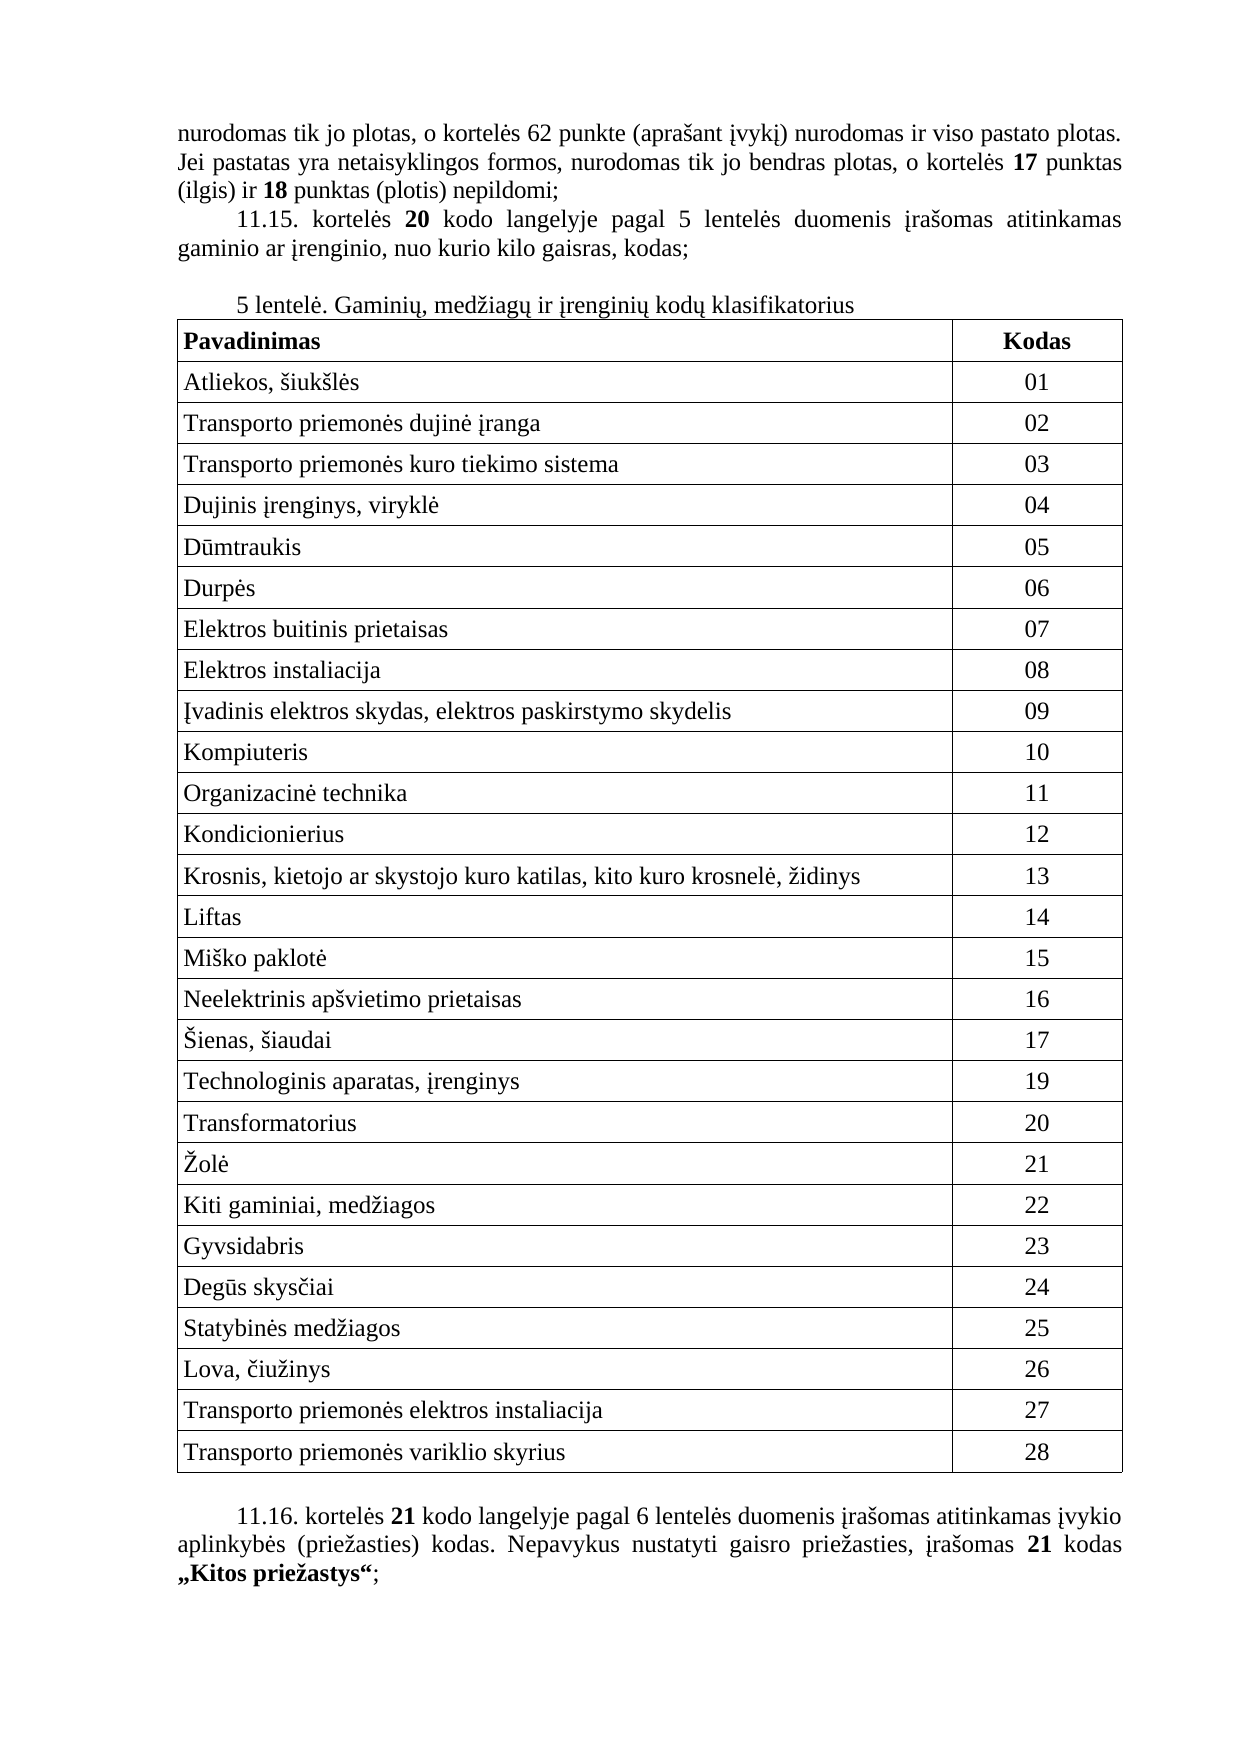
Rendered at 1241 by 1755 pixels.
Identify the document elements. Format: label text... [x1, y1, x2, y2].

table_cell 04 [953, 485, 1122, 525]
text nurodomas tik jo plotas, o kortelės 62 punkte (aprašant įvykį) nurodomas ir viso pastato plotas. Jei pastatas yra netaisyklingos formos, nurodomas tik jo bendras plotas, o kortelės 17 punktas (ilgis) ir 18 punktas (plotis) nepildomi; [177, 118, 1122, 204]
text 11.16. kortelės 21 kodo langelyje pagal 6 lentelės duomenis įrašomas atitinkamas įvykio aplinkybės (priežasties) kodas. Nepavykus nustatyti gaisro priežasties, įrašomas 21 kodas „Kitos priežastys“; [177, 1501, 1122, 1587]
table_cell 02 [953, 403, 1122, 443]
table_cell 03 [953, 444, 1122, 484]
table_cell Dūmtraukis [178, 526, 952, 566]
table_cell 19 [953, 1061, 1122, 1101]
table_cell 05 [953, 526, 1122, 566]
table_cell 10 [953, 732, 1122, 772]
table_cell 16 [953, 979, 1122, 1019]
table_cell Transporto priemonės elektros instaliacija [178, 1390, 952, 1430]
table_cell 21 [953, 1143, 1122, 1183]
table_cell Įvadinis elektros skydas, elektros paskirstymo skydelis [178, 691, 952, 731]
table_cell 14 [953, 896, 1122, 937]
table_cell Transporto priemonės dujinė įranga [178, 403, 952, 443]
table_cell Degūs skysčiai [178, 1267, 952, 1307]
table_cell 12 [953, 814, 1122, 854]
table_cell Statybinės medžiagos [178, 1308, 952, 1348]
table_cell 20 [953, 1102, 1122, 1142]
table_cell Lova, čiužinys [178, 1349, 952, 1389]
table_cell 25 [953, 1308, 1122, 1348]
table_header Pavadinimas [178, 320, 952, 361]
table_cell 26 [953, 1349, 1122, 1389]
table_cell Transporto priemonės variklio skyrius [178, 1431, 952, 1471]
table_cell Liftas [178, 896, 952, 937]
table_cell Krosnis, kietojo ar skystojo kuro katilas, kito kuro krosnelė, židinys [178, 855, 952, 895]
table_cell Gyvsidabris [178, 1226, 952, 1266]
table_cell Kompiuteris [178, 732, 952, 772]
table_cell 06 [953, 567, 1122, 607]
table_cell 22 [953, 1185, 1122, 1224]
table_cell 13 [953, 855, 1122, 895]
table_header Kodas [953, 320, 1122, 361]
table_cell 09 [953, 691, 1122, 731]
table_cell Technologinis aparatas, įrenginys [178, 1061, 952, 1101]
table_cell Neelektrinis apšvietimo prietaisas [178, 979, 952, 1019]
table_cell Atliekos, šiukšlės [178, 362, 952, 402]
table_cell Elektros instaliacija [178, 650, 952, 690]
table_cell Durpės [178, 567, 952, 607]
table_cell Elektros buitinis prietaisas [178, 609, 952, 648]
table_cell Transporto priemonės kuro tiekimo sistema [178, 444, 952, 484]
table_cell 15 [953, 938, 1122, 978]
table_cell Miško paklotė [178, 938, 952, 978]
table_cell 17 [953, 1020, 1122, 1060]
table_cell Dujinis įrenginys, viryklė [178, 485, 952, 525]
table_cell Žolė [178, 1143, 952, 1183]
table_cell 11 [953, 773, 1122, 813]
table_cell 28 [953, 1431, 1122, 1471]
text 11.15. kortelės 20 kodo langelyje pagal 5 lentelės duomenis įrašomas atitinkamas gaminio ar įrenginio, nuo kurio kilo gaisras, kodas; [177, 204, 1122, 262]
table_cell 24 [953, 1267, 1122, 1307]
table_cell Transformatorius [178, 1102, 952, 1142]
table_cell Kiti gaminiai, medžiagos [178, 1185, 952, 1224]
table_cell 07 [953, 609, 1122, 648]
table_cell 27 [953, 1390, 1122, 1430]
table_cell Organizacinė technika [178, 773, 952, 813]
table_cell Šienas, šiaudai [178, 1020, 952, 1060]
table_cell 23 [953, 1226, 1122, 1266]
table_cell 08 [953, 650, 1122, 690]
table_cell Kondicionierius [178, 814, 952, 854]
text 5 lentelė. Gaminių, medžiagų ir įrenginių kodų klasifikatorius [177, 291, 1122, 319]
table_cell 01 [953, 362, 1122, 402]
